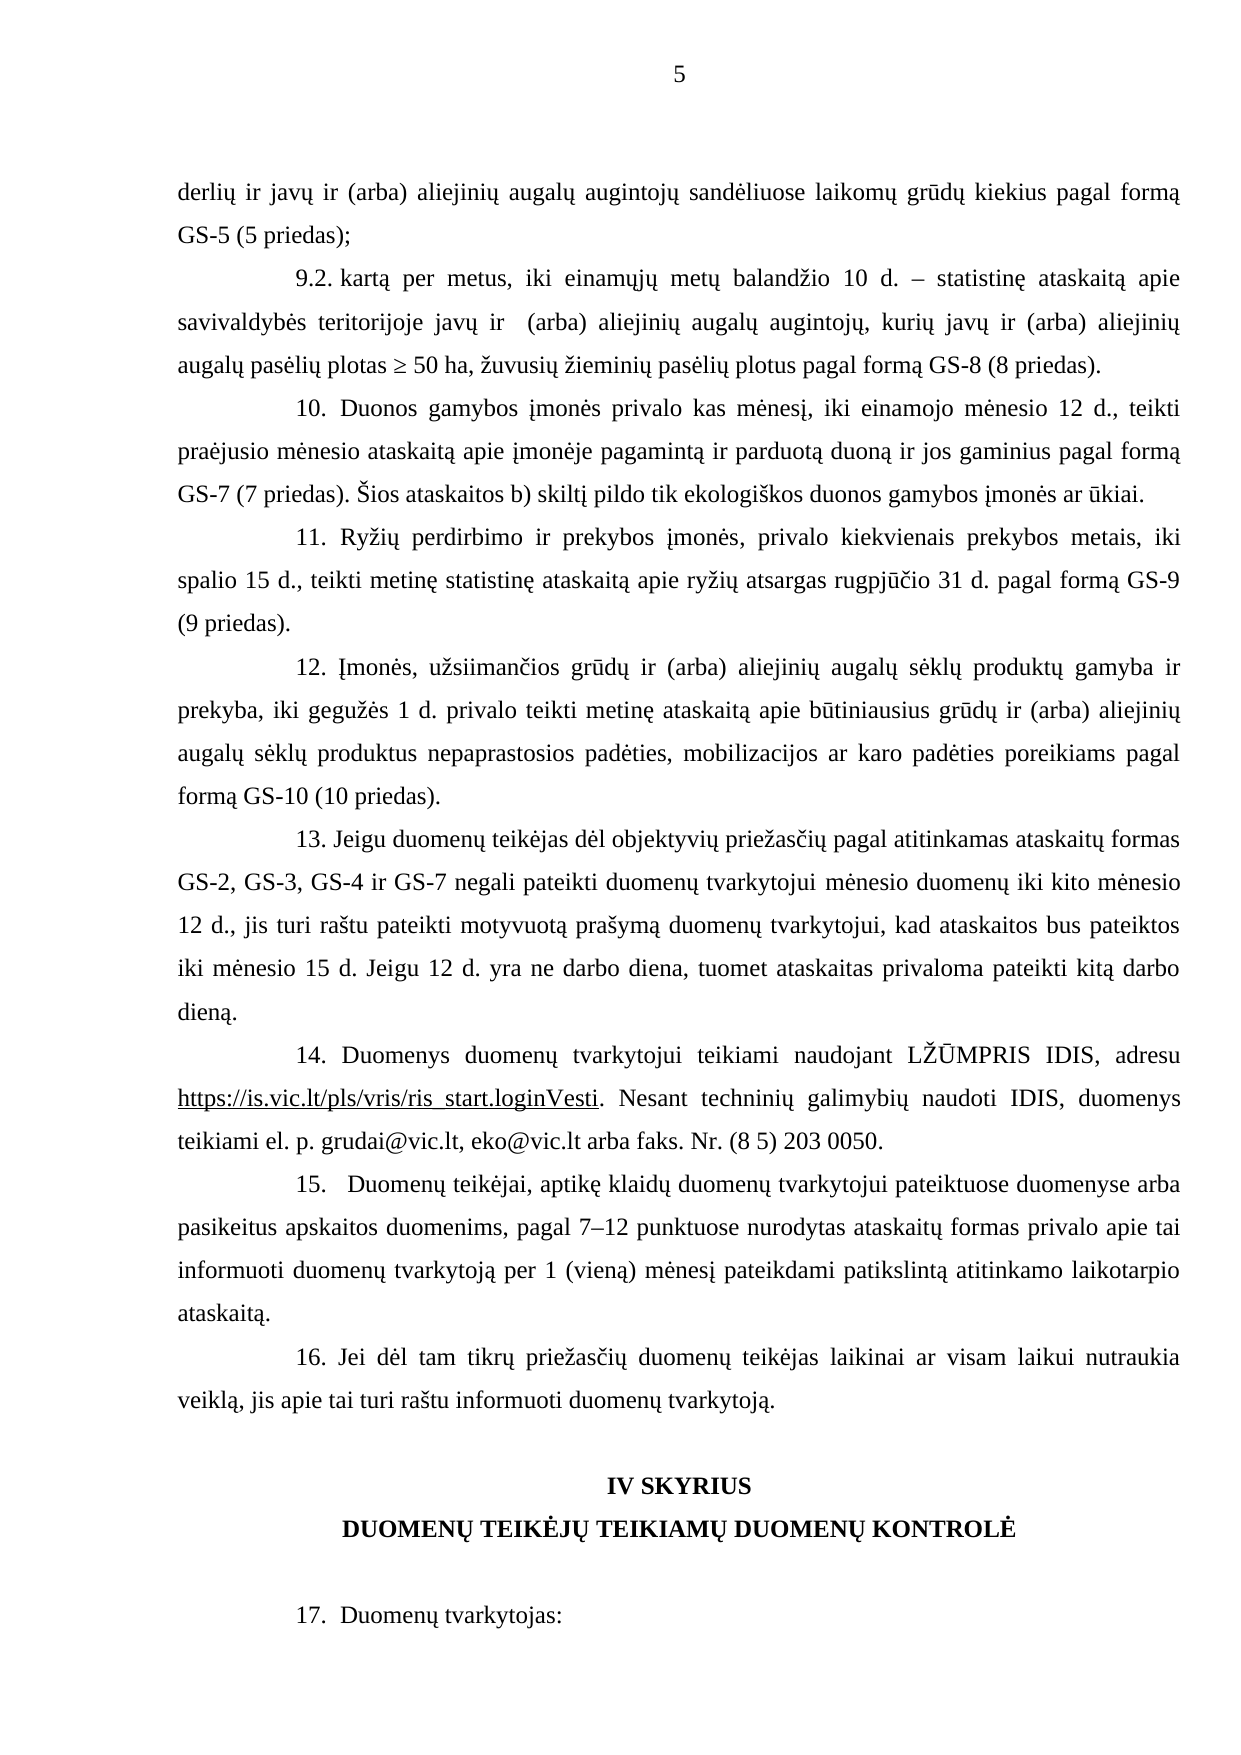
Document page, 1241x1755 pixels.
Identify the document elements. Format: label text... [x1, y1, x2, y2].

text 17. Duomenų tvarkytojas: [177, 1600, 1181, 1629]
text 16. Jei dėl tam tikrų priežasčių duomenų teikėjas laikinai ar visam laikui nutraukia veiklą, jis apie tai turi raštu informuoti duomenų tvarkytoją. [177, 1342, 1181, 1413]
text DUOMENŲ TEIKĖJŲ TEIKIAMŲ DUOMENŲ KONTROLĖ [177, 1514, 1181, 1543]
text derlių ir javų ir (arba) aliejinių augalų augintojų sandėliuose laikomų grūdų kiekius pagal formą GS-5 (5 priedas); [177, 177, 1181, 249]
text 10. Duonos gamybos įmonės privalo kas mėnesį, iki einamojo mėnesio 12 d., teikti praėjusio mėnesio ataskaitą apie įmonėje pagamintą ir parduotą duoną ir jos gaminius pagal formą GS-7 (7 priedas). Šios ataskaitos b) skiltį pildo tik ekologiškos duonos gamybos įmonės ar ūkiai. [177, 393, 1181, 508]
text 11. Ryžių perdirbimo ir prekybos įmonės, privalo kiekvienais prekybos metais, iki spalio 15 d., teikti metinę statistinę ataskaitą apie ryžių atsargas rugpjūčio 31 d. pagal formą GS-9 (9 priedas). [177, 522, 1181, 637]
text 12. Įmonės, užsiimančios grūdų ir (arba) aliejinių augalų sėklų produktų gamyba ir prekyba, iki gegužės 1 d. privalo teikti metinę ataskaitą apie būtiniausius grūdų ir (arba) aliejinių augalų sėklų produktus nepaprastosios padėties, mobilizacijos ar karo padėties poreikiams pagal formą GS-10 (10 priedas). [177, 652, 1181, 810]
text IV SKYRIUS [177, 1471, 1181, 1500]
text 15. Duomenų teikėjai, aptikę klaidų duomenų tvarkytojui pateiktuose duomenyse arba pasikeitus apskaitos duomenims, pagal 7–12 punktuose nurodytas ataskaitų formas privalo apie tai informuoti duomenų tvarkytoją per 1 (vieną) mėnesį pateikdami patikslintą atitinkamo laikotarpio ataskaitą. [177, 1169, 1181, 1327]
text 13. Jeigu duomenų teikėjas dėl objektyvių priežasčių pagal atitinkamas ataskaitų formas GS-2, GS-3, GS-4 ir GS-7 negali pateikti duomenų tvarkytojui mėnesio duomenų iki kito mėnesio 12 d., jis turi raštu pateikti motyvuotą prašymą duomenų tvarkytojui, kad ataskaitos bus pateiktos iki mėnesio 15 d. Jeigu 12 d. yra ne darbo diena, tuomet ataskaitas privaloma pateikti kitą darbo dieną. [177, 824, 1181, 1025]
text 14. Duomenys duomenų tvarkytojui teikiami naudojant LŽŪMPRIS IDIS, adresu https://is.vic.lt/pls/vris/ris_start.loginVesti. Nesant techninių galimybių naudoti IDIS, duomenys teikiami el. p. grudai@vic.lt, eko@vic.lt arba faks. Nr. (8 5) 203 0050. [177, 1040, 1181, 1155]
text 9.2. kartą per metus, iki einamųjų metų balandžio 10 d. – statistinę ataskaitą apie savivaldybės teritorijoje javų ir (arba) aliejinių augalų augintojų, kurių javų ir (arba) aliejinių augalų pasėlių plotas ≥ 50 ha, žuvusių žieminių pasėlių plotus pagal formą GS-8 (8 priedas). [177, 263, 1181, 378]
